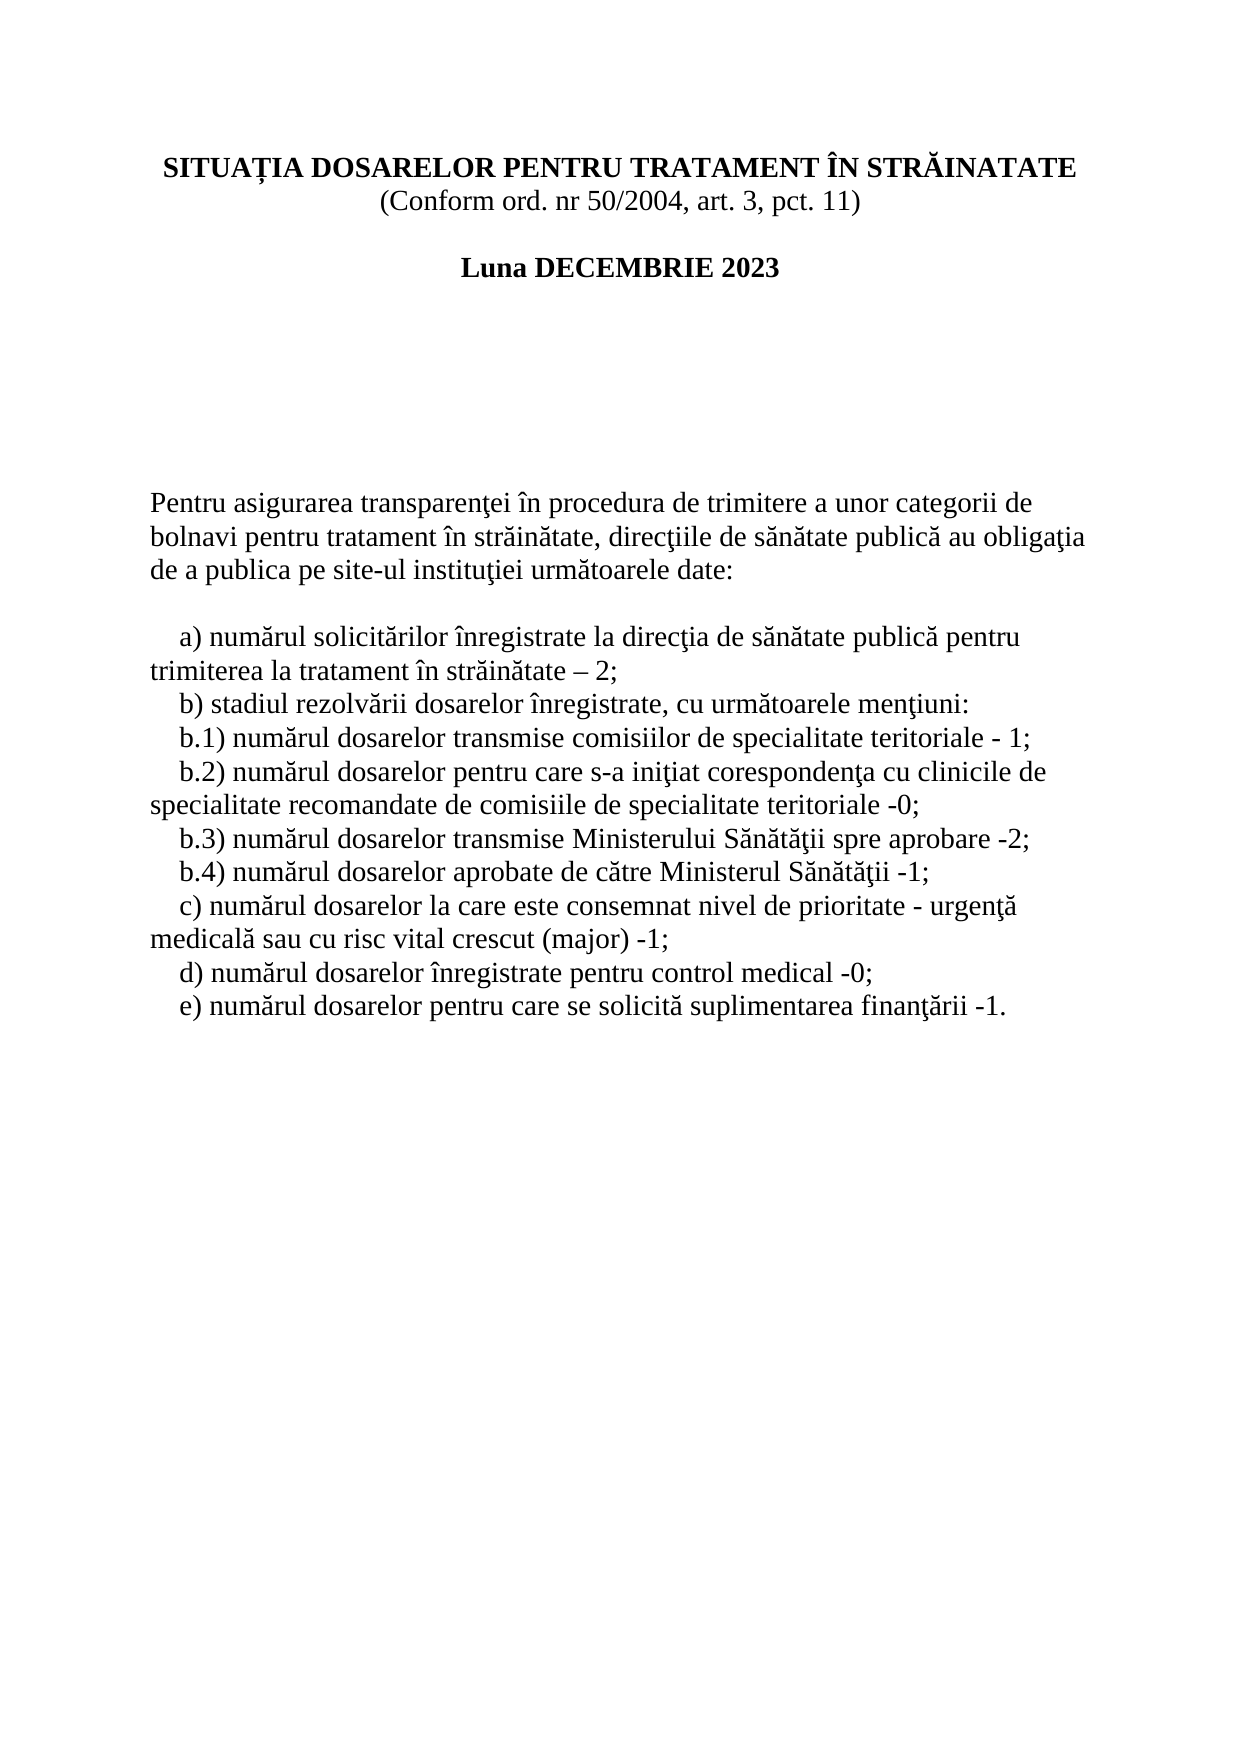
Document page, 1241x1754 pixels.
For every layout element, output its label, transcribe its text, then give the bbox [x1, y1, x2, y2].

text Luna DECEMBRIE 2023 [150, 251, 1090, 284]
text c) numărul dosarelor la care este consemnat nivel de prioritate - urgenţă medicală sau cu risc vital crescut (major) -1; [150, 888, 1090, 955]
text d) numărul dosarelor înregistrate pentru control medical -0; [150, 955, 1090, 988]
text b.3) numărul dosarelor transmise Ministerului Sănătăţii spre aprobare -2; [150, 821, 1090, 854]
text SITUAȚIA DOSARELOR PENTRU TRATAMENT ÎN STRĂINATATE [150, 150, 1090, 183]
text Pentru asigurarea transparenţei în procedura de trimitere a unor categorii de bolnavi pentru tratament în străinătate, direcţiile de sănătate publică au obligaţia de a publica pe site-ul instituţiei următoarele date: [150, 485, 1090, 586]
text e) numărul dosarelor pentru care se solicită suplimentarea finanţării -1. [150, 988, 1090, 1022]
text (Conform ord. nr 50/2004, art. 3, pct. 11) [150, 183, 1090, 217]
text b) stadiul rezolvării dosarelor înregistrate, cu următoarele menţiuni: [150, 687, 1090, 720]
text b.4) numărul dosarelor aprobate de către Ministerul Sănătăţii -1; [150, 854, 1090, 888]
text b.2) numărul dosarelor pentru care s-a iniţiat corespondenţa cu clinicile de specialitate recomandate de comisiile de specialitate teritoriale -0; [150, 754, 1090, 821]
text b.1) numărul dosarelor transmise comisiilor de specialitate teritoriale - 1; [150, 720, 1090, 754]
text a) numărul solicitărilor înregistrate la direcţia de sănătate publică pentru trimiterea la tratament în străinătate – 2; [150, 619, 1090, 687]
